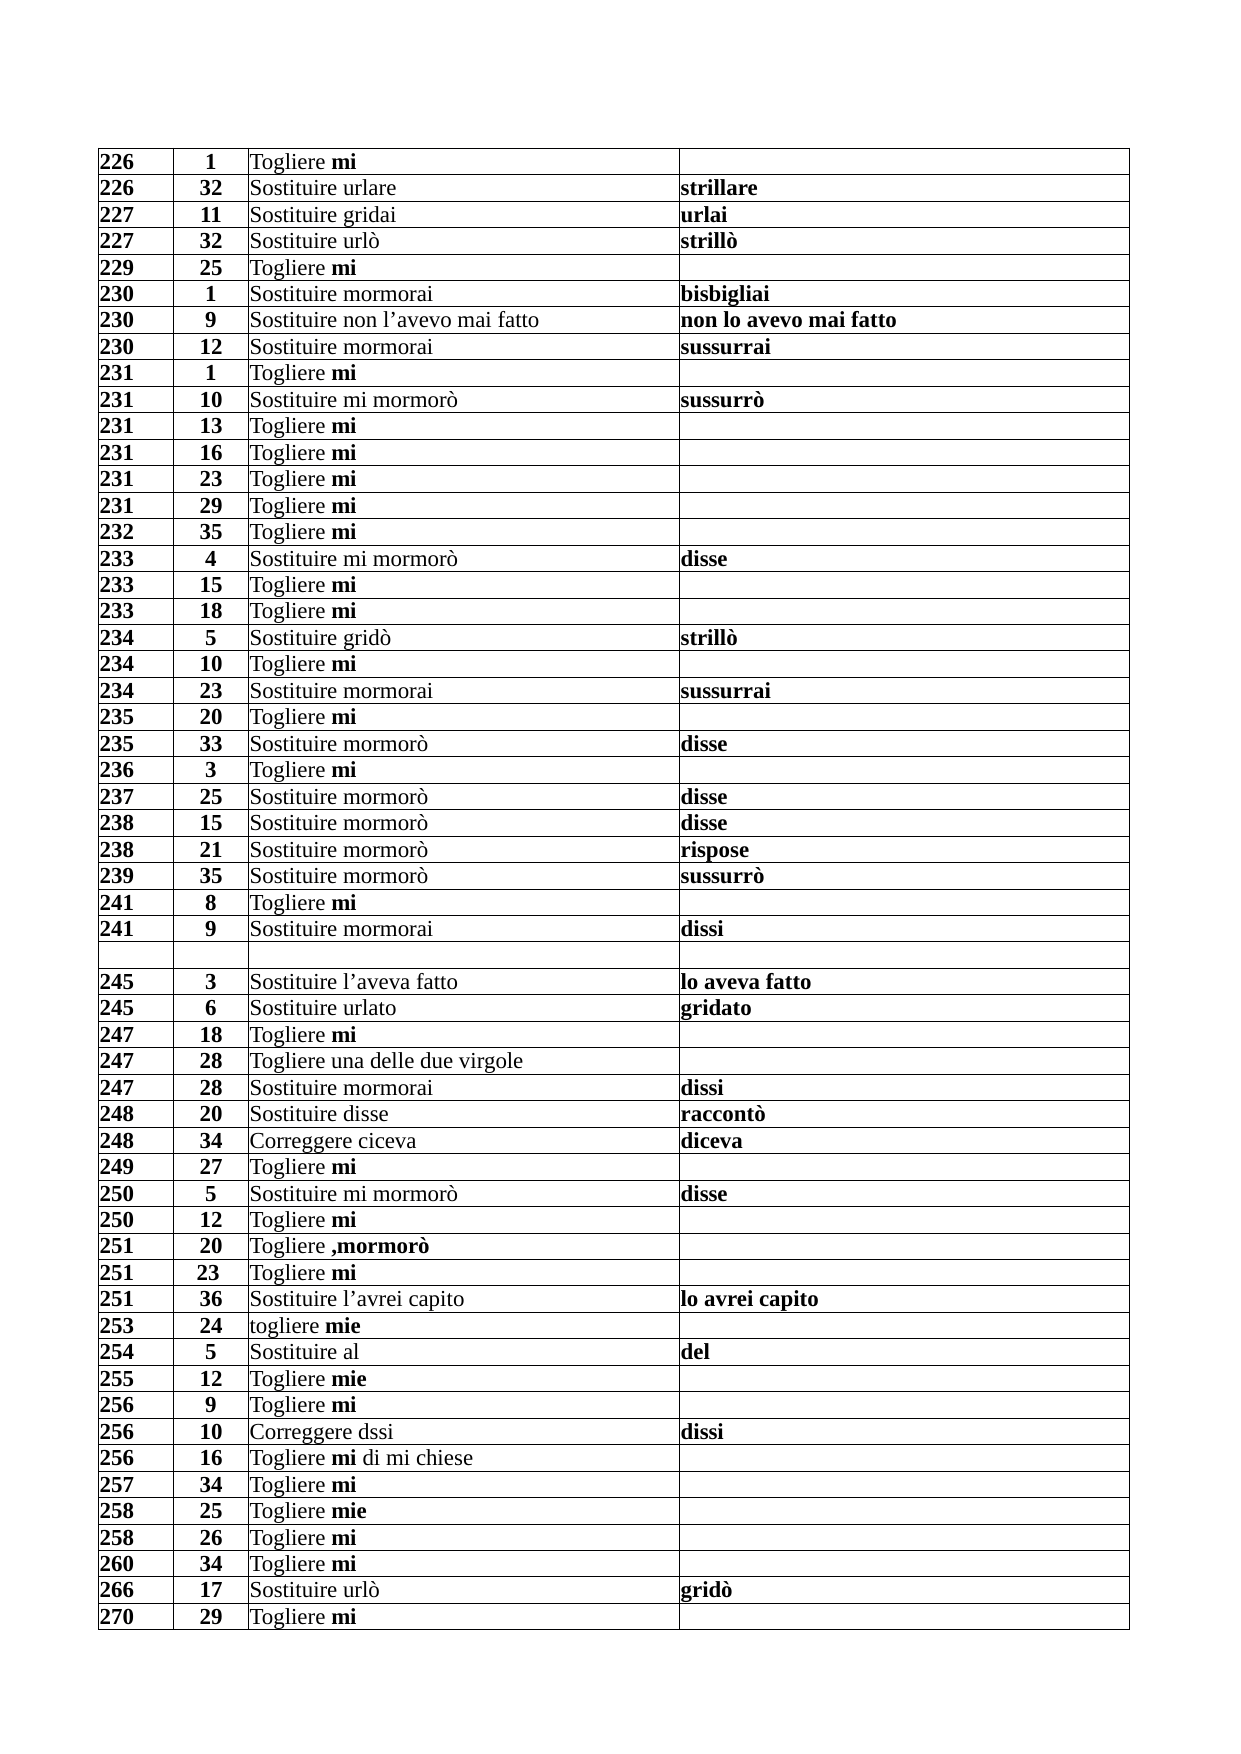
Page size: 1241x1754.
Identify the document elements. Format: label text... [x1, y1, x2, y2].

table_cell Togliere mie [249, 1366, 679, 1391]
table_cell 10 [174, 651, 248, 677]
table_cell 16 [174, 440, 248, 465]
table_cell 18 [174, 599, 248, 624]
table_cell 23 [174, 678, 248, 703]
table_cell Togliere mi [249, 890, 679, 915]
table_cell Togliere mi [249, 1472, 679, 1497]
table_cell sussurrai [680, 678, 1129, 703]
table_cell [680, 1313, 1129, 1338]
table_cell 1 [174, 281, 248, 306]
table_cell [680, 413, 1129, 439]
table_cell disse [680, 546, 1129, 571]
table_cell Togliere mi [249, 493, 679, 518]
table_cell [680, 440, 1129, 465]
table_cell 236 [99, 757, 173, 783]
table_cell 25 [174, 1498, 248, 1523]
table_cell 13 [174, 413, 248, 439]
table_cell 238 [99, 837, 173, 862]
table_cell Sostituire mormorai [249, 334, 679, 359]
table_cell Sostituire mormorò [249, 863, 679, 888]
table_cell 11 [174, 202, 248, 227]
table_cell [680, 493, 1129, 518]
table_cell dissi [680, 1419, 1129, 1444]
table_cell 9 [174, 916, 248, 941]
table_cell Togliere mi [249, 1022, 679, 1047]
table_cell Correggere dssi [249, 1419, 679, 1444]
table_cell 232 [99, 519, 173, 544]
table_cell Togliere mie [249, 1498, 679, 1523]
table_cell 34 [174, 1551, 248, 1576]
table_cell gridò [680, 1577, 1129, 1603]
table_cell 25 [174, 255, 248, 280]
table_cell Togliere mi [249, 1604, 679, 1629]
table_cell 29 [174, 493, 248, 518]
table_cell [680, 1260, 1129, 1285]
table_cell non lo avevo mai fatto [680, 307, 1129, 333]
table_cell strillò [680, 625, 1129, 650]
table_cell 9 [174, 307, 248, 333]
table_cell [680, 255, 1129, 280]
table_cell 258 [99, 1498, 173, 1523]
table_cell 257 [99, 1472, 173, 1497]
table_cell Sostituire mi mormorò [249, 546, 679, 571]
table_cell Sostituire mormorai [249, 678, 679, 703]
table_cell 254 [99, 1339, 173, 1365]
table_cell 5 [174, 1181, 248, 1206]
table_cell 5 [174, 1339, 248, 1365]
table_cell Sostituire l’aveva fatto [249, 969, 679, 994]
table_cell 235 [99, 704, 173, 730]
table_cell Togliere mi [249, 149, 679, 174]
table_cell 3 [174, 757, 248, 783]
table_cell [680, 1234, 1129, 1259]
table_cell 255 [99, 1366, 173, 1391]
table_cell Togliere mi [249, 1154, 679, 1179]
table_cell 15 [174, 572, 248, 597]
table_cell Sostituire urlato [249, 995, 679, 1021]
table_cell 227 [99, 202, 173, 227]
table_cell Correggere ciceva [249, 1128, 679, 1153]
table_cell rispose [680, 837, 1129, 862]
table_cell disse [680, 731, 1129, 756]
table_cell 239 [99, 863, 173, 888]
table_cell Togliere mi [249, 572, 679, 597]
table_cell 16 [174, 1445, 248, 1471]
table_cell 26 [174, 1525, 248, 1550]
table_cell [680, 1472, 1129, 1497]
table_cell 28 [174, 1075, 248, 1100]
table_cell 241 [99, 890, 173, 915]
table_cell [680, 572, 1129, 597]
table_cell 250 [99, 1181, 173, 1206]
table_cell [680, 1366, 1129, 1391]
table_cell bisbigliai [680, 281, 1129, 306]
table_cell sussurrai [680, 334, 1129, 359]
table_cell 12 [174, 1207, 248, 1232]
table_cell Togliere mi [249, 651, 679, 677]
table_cell Sostituire mormorò [249, 731, 679, 756]
table_cell 237 [99, 784, 173, 809]
table_cell [680, 1498, 1129, 1523]
table_cell [99, 942, 173, 968]
table_cell 231 [99, 493, 173, 518]
table_cell 248 [99, 1101, 173, 1127]
table_cell 12 [174, 1366, 248, 1391]
table_cell 12 [174, 334, 248, 359]
table_cell 233 [99, 546, 173, 571]
table_cell Togliere mi [249, 466, 679, 492]
table_cell 35 [174, 519, 248, 544]
table_cell Togliere mi [249, 599, 679, 624]
table_cell 36 [174, 1286, 248, 1312]
table_cell 256 [99, 1392, 173, 1418]
table_cell diceva [680, 1128, 1129, 1153]
table_cell 233 [99, 599, 173, 624]
table_cell Togliere mi di mi chiese [249, 1445, 679, 1471]
table_cell 253 [99, 1313, 173, 1338]
table_cell 234 [99, 625, 173, 650]
table_cell Togliere mi [249, 1392, 679, 1418]
table_cell 29 [174, 1604, 248, 1629]
table_cell Sostituire mormorò [249, 784, 679, 809]
table_cell [680, 704, 1129, 730]
table_cell 20 [174, 704, 248, 730]
table_cell 5 [174, 625, 248, 650]
table_cell [680, 890, 1129, 915]
table_cell 25 [174, 784, 248, 809]
table_cell 233 [99, 572, 173, 597]
table_cell 226 [99, 149, 173, 174]
table_cell 231 [99, 413, 173, 439]
table_cell [680, 1525, 1129, 1550]
table_cell Togliere una delle due virgole [249, 1048, 679, 1074]
table_cell 28 [174, 1048, 248, 1074]
table_cell 230 [99, 334, 173, 359]
table_cell Togliere mi [249, 360, 679, 386]
table_cell 21 [174, 837, 248, 862]
table_cell 247 [99, 1048, 173, 1074]
table_cell Togliere mi [249, 255, 679, 280]
table_cell dissi [680, 1075, 1129, 1100]
table_cell 35 [174, 863, 248, 888]
table_cell [680, 651, 1129, 677]
table_cell [680, 942, 1129, 968]
table_cell Sostituire gridò [249, 625, 679, 650]
table_cell [680, 466, 1129, 492]
table_cell Sostituire urlare [249, 175, 679, 201]
table_cell 241 [99, 916, 173, 941]
table_cell Sostituire non l’avevo mai fatto [249, 307, 679, 333]
table_cell disse [680, 1181, 1129, 1206]
table_cell 15 [174, 810, 248, 836]
table_cell strillò [680, 228, 1129, 253]
table_cell 245 [99, 969, 173, 994]
table_cell 251 [99, 1260, 173, 1285]
table_cell [680, 1154, 1129, 1179]
table_cell [680, 1392, 1129, 1418]
table_cell Togliere mi [249, 519, 679, 544]
table_cell [680, 1048, 1129, 1074]
table_cell [174, 942, 248, 968]
table_cell strillare [680, 175, 1129, 201]
table_cell 4 [174, 546, 248, 571]
table_cell 231 [99, 466, 173, 492]
table_cell 10 [174, 1419, 248, 1444]
table_cell 20 [174, 1101, 248, 1127]
table_cell 226 [99, 175, 173, 201]
table_cell 230 [99, 307, 173, 333]
table_cell Togliere mi [249, 1260, 679, 1285]
table_cell Togliere mi [249, 1551, 679, 1576]
table_cell disse [680, 784, 1129, 809]
table_cell 247 [99, 1075, 173, 1100]
table_cell 227 [99, 228, 173, 253]
table_cell Togliere mi [249, 1525, 679, 1550]
table_cell Sostituire urlò [249, 228, 679, 253]
table_cell Togliere ,mormorò [249, 1234, 679, 1259]
table_cell 231 [99, 387, 173, 412]
table_cell Sostituire disse [249, 1101, 679, 1127]
table_cell 251 [99, 1286, 173, 1312]
table_cell [680, 757, 1129, 783]
table_cell Sostituire mormorò [249, 837, 679, 862]
table_cell 17 [174, 1577, 248, 1603]
table_cell Sostituire mormorai [249, 281, 679, 306]
table_cell 247 [99, 1022, 173, 1047]
table_cell 23 [174, 1260, 248, 1285]
table_cell [680, 1022, 1129, 1047]
table_cell 32 [174, 228, 248, 253]
table_cell [249, 942, 679, 968]
table_cell 256 [99, 1445, 173, 1471]
table_cell 256 [99, 1419, 173, 1444]
table_cell gridato [680, 995, 1129, 1021]
table_cell 6 [174, 995, 248, 1021]
table_cell 251 [99, 1234, 173, 1259]
table_cell Sostituire mi mormorò [249, 1181, 679, 1206]
table_cell 32 [174, 175, 248, 201]
table_cell Sostituire mormorai [249, 916, 679, 941]
table_cell sussurrò [680, 863, 1129, 888]
table_cell 231 [99, 360, 173, 386]
table_cell Sostituire urlò [249, 1577, 679, 1603]
table_cell 3 [174, 969, 248, 994]
table_cell 260 [99, 1551, 173, 1576]
table_cell del [680, 1339, 1129, 1365]
table_cell 248 [99, 1128, 173, 1153]
table_cell Sostituire l’avrei capito [249, 1286, 679, 1312]
table_cell Togliere mi [249, 704, 679, 730]
table_cell Togliere mi [249, 757, 679, 783]
table_cell 250 [99, 1207, 173, 1232]
table_cell togliere mie [249, 1313, 679, 1338]
table_cell 18 [174, 1022, 248, 1047]
table_cell 34 [174, 1472, 248, 1497]
table_cell 234 [99, 678, 173, 703]
table_cell 234 [99, 651, 173, 677]
table_cell Sostituire mormorò [249, 810, 679, 836]
table_cell Togliere mi [249, 413, 679, 439]
table_cell 258 [99, 1525, 173, 1550]
table_cell 266 [99, 1577, 173, 1603]
table_cell raccontò [680, 1101, 1129, 1127]
table_cell 8 [174, 890, 248, 915]
table_cell 245 [99, 995, 173, 1021]
table_cell disse [680, 810, 1129, 836]
table_cell lo aveva fatto [680, 969, 1129, 994]
table_cell Sostituire gridai [249, 202, 679, 227]
table_cell 270 [99, 1604, 173, 1629]
table_cell [680, 149, 1129, 174]
table_cell Sostituire al [249, 1339, 679, 1365]
table_cell Sostituire mormorai [249, 1075, 679, 1100]
table_cell dissi [680, 916, 1129, 941]
table_cell 235 [99, 731, 173, 756]
table_cell Togliere mi [249, 1207, 679, 1232]
table_cell sussurrò [680, 387, 1129, 412]
table_cell 1 [174, 360, 248, 386]
table_cell urlai [680, 202, 1129, 227]
table_cell 20 [174, 1234, 248, 1259]
table_cell [680, 1207, 1129, 1232]
table_cell 9 [174, 1392, 248, 1418]
table_cell [680, 1551, 1129, 1576]
table_cell 231 [99, 440, 173, 465]
table_cell 229 [99, 255, 173, 280]
table_cell 23 [174, 466, 248, 492]
table_cell Sostituire mi mormorò [249, 387, 679, 412]
table_cell [680, 519, 1129, 544]
table_cell [680, 360, 1129, 386]
table_cell [680, 599, 1129, 624]
table_cell [680, 1445, 1129, 1471]
table_cell 238 [99, 810, 173, 836]
table_cell lo avrei capito [680, 1286, 1129, 1312]
table_cell [680, 1604, 1129, 1629]
table_cell 1 [174, 149, 248, 174]
table_cell 24 [174, 1313, 248, 1338]
table_cell 230 [99, 281, 173, 306]
table_cell 27 [174, 1154, 248, 1179]
table_cell 10 [174, 387, 248, 412]
table_cell Togliere mi [249, 440, 679, 465]
table_cell 34 [174, 1128, 248, 1153]
table_cell 249 [99, 1154, 173, 1179]
table_cell 33 [174, 731, 248, 756]
